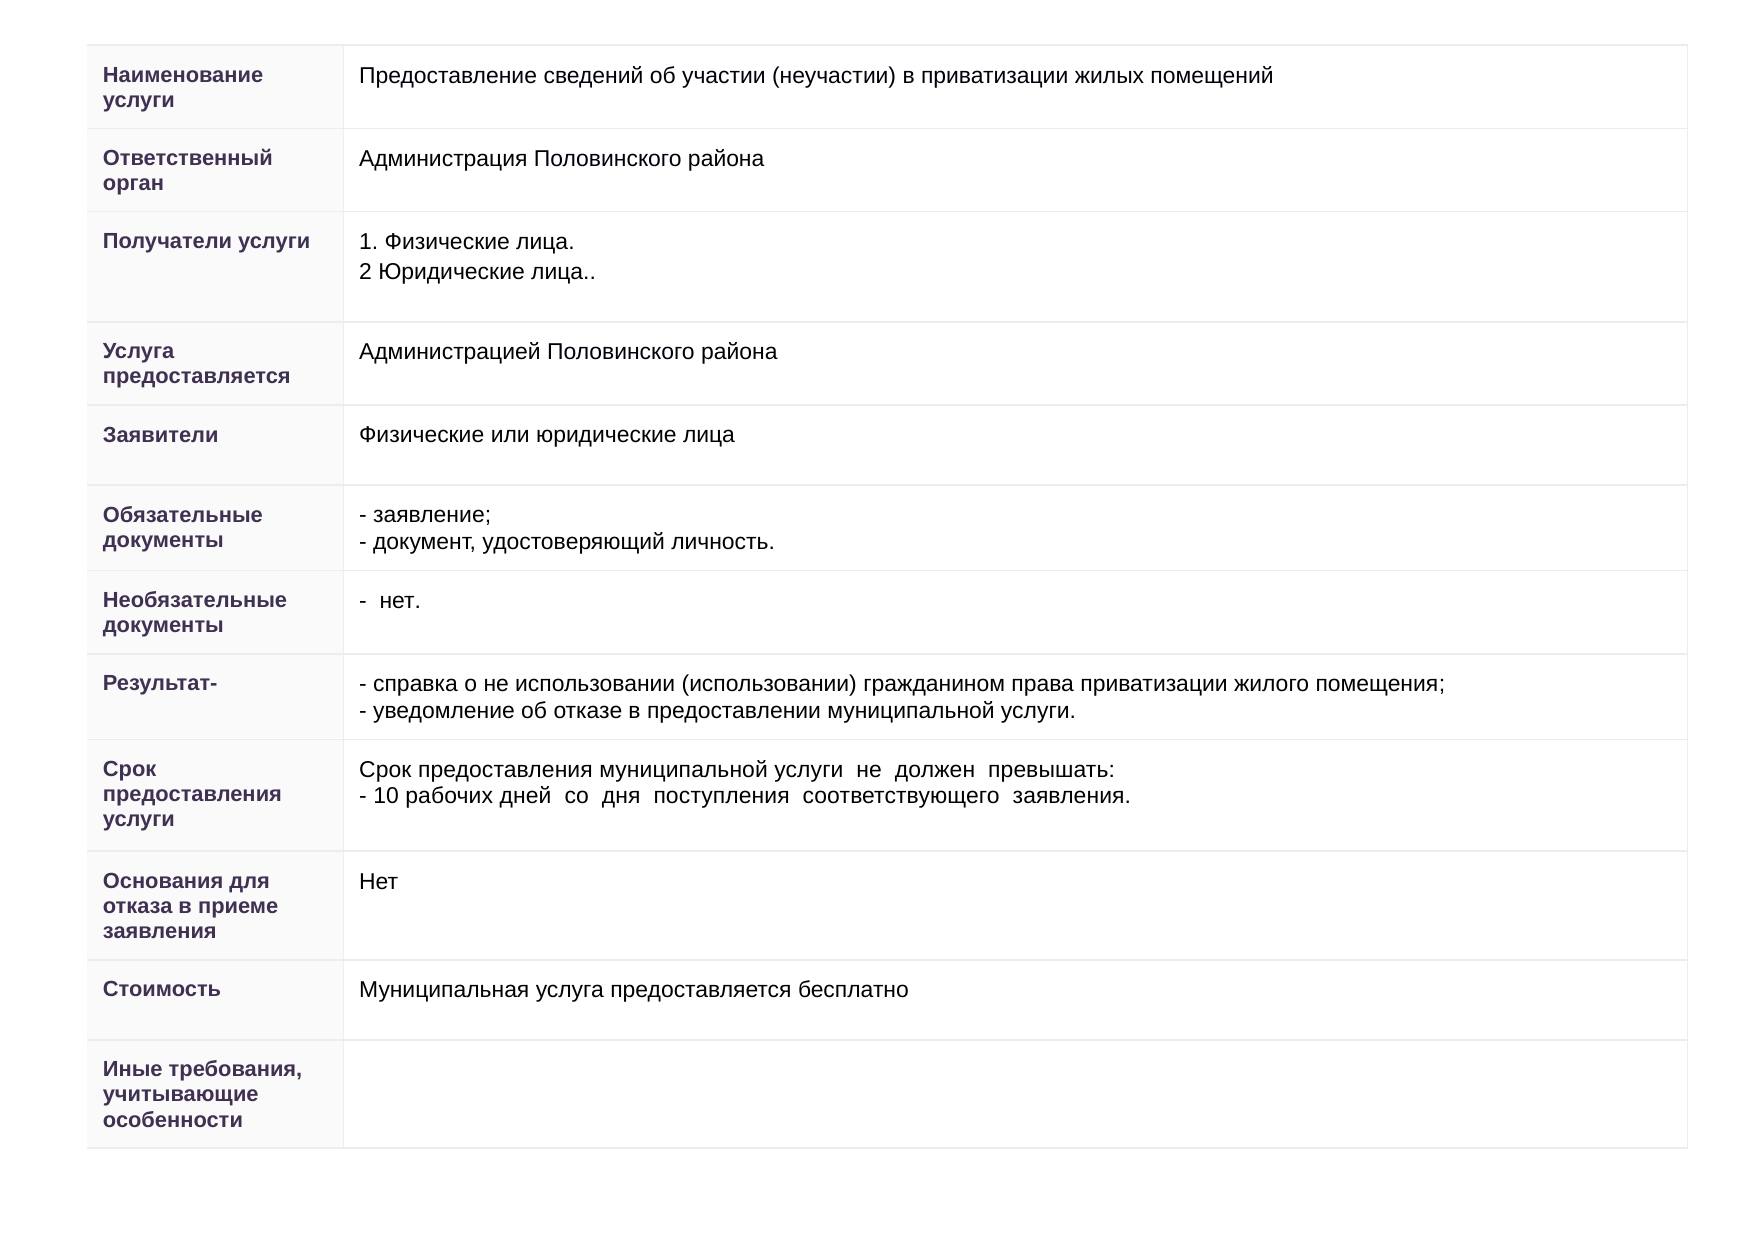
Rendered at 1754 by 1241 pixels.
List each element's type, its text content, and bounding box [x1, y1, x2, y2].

table_cell - справка о не использовании (использовании) гражданином права приватизации жилого помещения; - уведомление об отказе в предоставлении муниципальной услуги. [344, 655, 1687, 738]
table_cell Услуга предоставляется [87, 323, 343, 404]
table_cell Результат- [87, 655, 343, 738]
table_header Наименование услуги [87, 46, 343, 128]
table_cell Иные требования, учитывающие особенности [87, 1041, 343, 1147]
table_cell Муниципальная услуга предоставляется бесплатно [344, 961, 1687, 1039]
table_cell Получатели услуги [87, 212, 343, 321]
table_cell 1. Физические лица. 2 Юридические лица.. [344, 212, 1687, 321]
table_cell - нет. [344, 571, 1687, 653]
table_cell Ответственный орган [87, 129, 343, 211]
table_cell Основания для отказа в приеме заявления [87, 852, 343, 959]
table_cell Администрация Половинского района [344, 129, 1687, 211]
table_cell Стоимость [87, 961, 343, 1039]
table_cell Заявители [87, 406, 343, 484]
table_cell Нет [344, 852, 1687, 959]
table_cell Физические или юридические лица [344, 406, 1687, 484]
table_cell [344, 1041, 1687, 1147]
table_header Предоставление сведений об участии (неучастии) в приватизации жилых помещений [344, 46, 1687, 128]
table_cell Администрацией Половинского района [344, 323, 1687, 404]
table_cell - заявление; - документ, удостоверяющий личность. [344, 486, 1687, 570]
table_cell Срок предоставления муниципальной услуги не должен превышать: - 10 рабочих дней со дня поступления соответствующего заявления. [344, 740, 1687, 850]
table_cell Обязательные документы [87, 486, 343, 570]
table_cell Необязательные документы [87, 571, 343, 653]
table_cell Срок предоставления услуги [87, 740, 343, 850]
